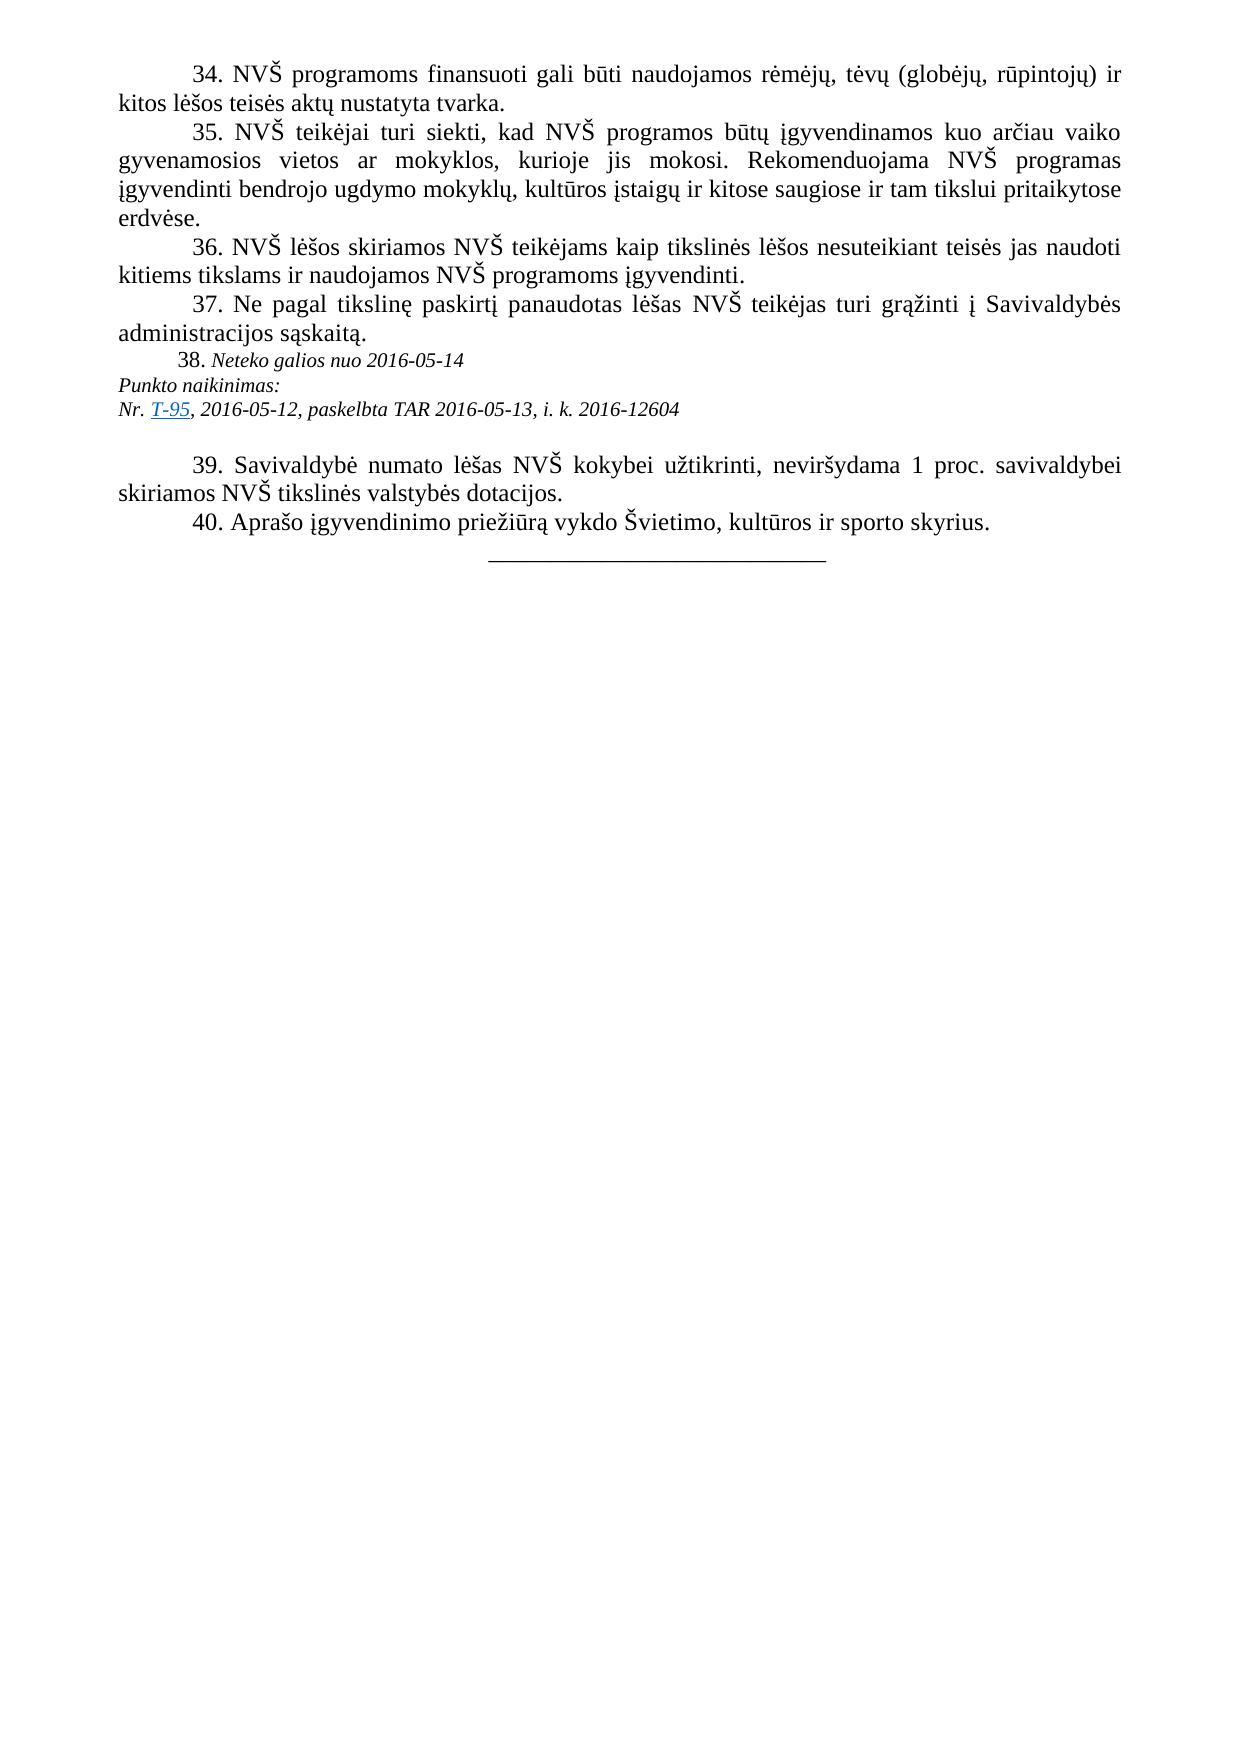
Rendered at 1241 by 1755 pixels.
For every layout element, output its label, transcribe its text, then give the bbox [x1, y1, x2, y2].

text 38. Neteko galios nuo 2016-05-14 [118, 347, 1122, 373]
text 40. Aprašo įgyvendinimo priežiūrą vykdo Švietimo, kultūros ir sporto skyrius. [118, 507, 1122, 536]
text 36. NVŠ lėšos skiriamos NVŠ teikėjams kaip tikslinės lėšos nesuteikiant teisės jas naudoti kitiems tikslams ir naudojamos NVŠ programoms įgyvendinti. [118, 232, 1122, 289]
text ___________________________ [118, 536, 1122, 565]
text 34. NVŠ programoms finansuoti gali būti naudojamos rėmėjų, tėvų (globėjų, rūpintojų) ir kitos lėšos teisės aktų nustatyta tvarka. [118, 59, 1122, 117]
text Nr. T-95, 2016-05-12, paskelbta TAR 2016-05-13, i. k. 2016-12604 [118, 397, 1122, 421]
text 39. Savivaldybė numato lėšas NVŠ kokybei užtikrinti, neviršydama 1 proc. savivaldybei skiriamos NVŠ tikslinės valstybės dotacijos. [118, 450, 1122, 507]
text 37. Ne pagal tikslinę paskirtį panaudotas lėšas NVŠ teikėjas turi grąžinti į Savivaldybės administracijos sąskaitą. [118, 289, 1122, 347]
text 35. NVŠ teikėjai turi siekti, kad NVŠ programos būtų įgyvendinamos kuo arčiau vaiko gyvenamosios vietos ar mokyklos, kurioje jis mokosi. Rekomenduojama NVŠ programas įgyvendinti bendrojo ugdymo mokyklų, kultūros įstaigų ir kitose saugiose ir tam tikslui pritaikytose erdvėse. [118, 117, 1122, 232]
text Punkto naikinimas: [118, 373, 1122, 397]
